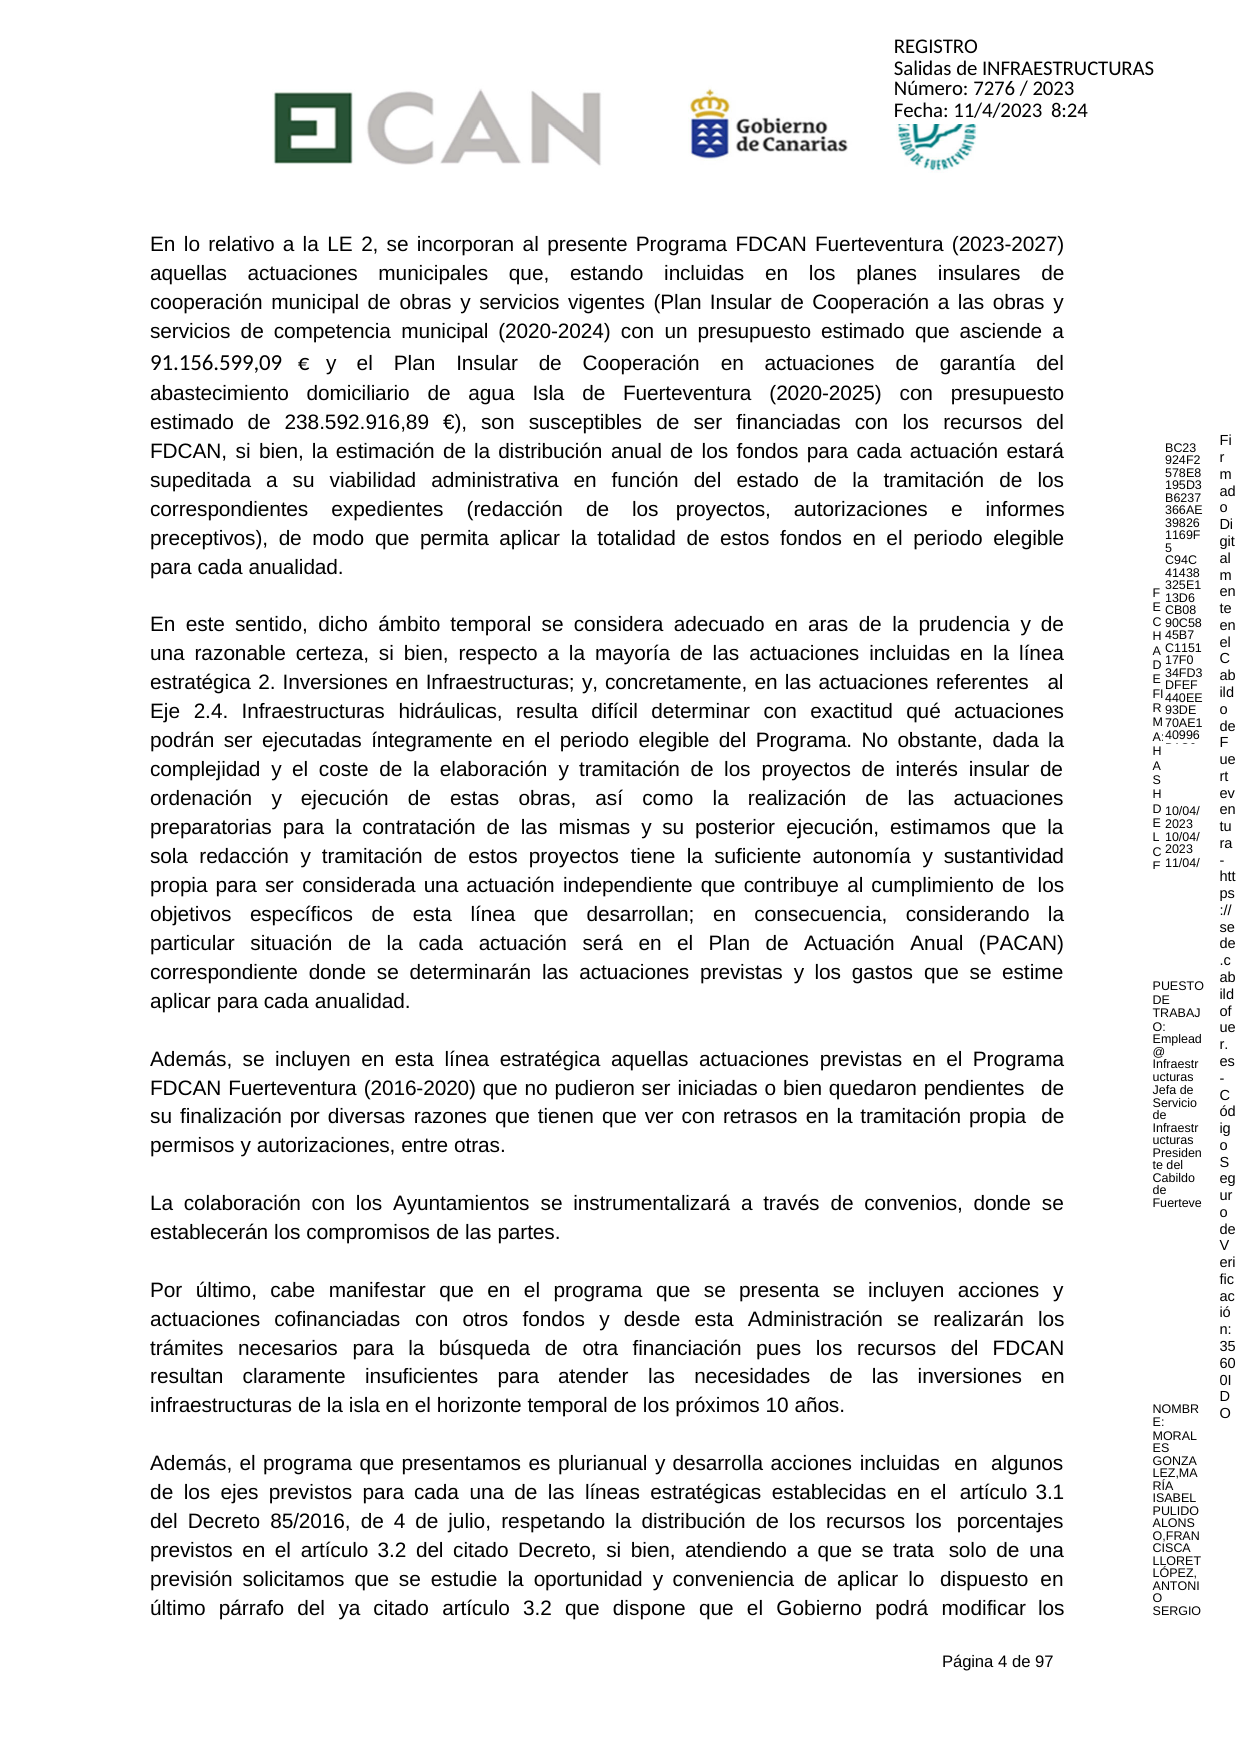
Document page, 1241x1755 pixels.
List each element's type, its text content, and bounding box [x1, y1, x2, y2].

text 10/04/2023 [1165, 831, 1204, 856]
text Por último, cabe manifestar que en el programa que se presenta se incluyen acciones y actuaciones cofinanciadas con otros fondos y desde esta Administración se realizarán los trámites necesarios para la búsqueda de otra financiación pues los recursos del FDCAN resultan claramente insuficientes para atender las necesidades de las inversiones en infraestructuras de la isla en el horizonte temporal de los próximos 10 años. [150, 1277, 1064, 1417]
text En este sentido, dicho ámbito temporal se considera adecuado en aras de la prudencia y de una razonable certeza, si bien, respecto a la mayoría de las actuaciones incluidas en la línea estratégica 2. Inversiones en Infraestructuras; y, concretamente, en las actuaciones referentes al Eje 2.4. Infraestructuras hidráulicas, resulta difícil determinar con exactitud qué actuaciones podrán ser ejecutadas íntegramente en el periodo elegible del Programa. No obstante, dada la complejidad y el coste de la elaboración y tramitación de los proyectos de interés insular de ordenación y ejecución de estas obras, así como la realización de las actuaciones preparatorias para la contratación de las mismas y su posterior ejecución, estimamos que la sola redacción y tramitación de estos proyectos tiene la suficiente autonomía y sustantividad propia para ser considerada una actuación independiente que contribuye al cumplimiento de los objetivos específicos de esta línea que desarrollan; en consecuencia, considerando la particular situación de la cada actuación será en el Plan de Actuación Anual (PACAN) correspondiente donde se determinarán las actuaciones previstas y los gastos que se estime aplicar para cada anualidad. [150, 612, 1064, 1013]
text 11/04/2023 [1165, 856, 1204, 871]
text FECHA DE FIRMA: HASH DEL CERTIFICADO: [1152, 586, 1167, 868]
text Además, se incluyen en esta línea estratégica aquellas actuaciones previstas en el Programa FDCAN Fuerteventura (2016-2020) que no pudieron ser iniciadas o bien quedaron pendientes de su finalización por diversas razones que tienen que ver con retrasos en la tramitación propia de permisos y autorizaciones, entre otras. [150, 1046, 1064, 1157]
text MORALES GONZALEZ,MARÍA ISABEL PULIDO ALONSO,FRANCISCA LLORET LÓPEZ,ANTONIO SERGIO [1152, 1430, 1203, 1618]
text En lo relativo a la LE 2, se incorporan al presente Programa FDCAN Fuerteventura (2023-2027) aquellas actuaciones municipales que, estando incluidas en los planes insulares de cooperación municipal de obras y servicios vigentes (Plan Insular de Cooperación a las obras y servicios de competencia municipal (2020-2024) con un presupuesto estimado que asciende a 91.156.599,09 € y el Plan Insular de Cooperación en actuaciones de garantía del abastecimiento domiciliario de agua Isla de Fuerteventura (2020-2025) con presupuesto estimado de 238.592.916,89 €), son susceptibles de ser financiadas con los recursos del FDCAN, si bien, la estimación de la distribución anual de los fondos para cada actuación estará supeditada a su viabilidad administrativa en función del estado de la tramitación de los correspondientes expedientes (redacción de los proyectos, autorizaciones e informes preceptivos), de modo que permita aplicar la totalidad de estos fondos en el periodo elegible para cada anualidad. [150, 232, 1064, 579]
text BC23924F2578E8195D3B6237366AE398261169F5 C94C41438325E113D6CB0890C5845B7C115117F0 34FD3DFEF440EE93DE70AE140996B1C6668F08F5 [1165, 442, 1203, 743]
text [1150, 1402, 1204, 1629]
text La colaboración con los Ayuntamientos se instrumentalizará a través de convenios, donde se establecerán los compromisos de las partes. [150, 1191, 1064, 1244]
text Emplead@ Infraestructuras [1152, 1034, 1204, 1084]
text Jefa de Servicio de Infraestructuras Presidente del Cabildo de Fuerteventura [1152, 1084, 1203, 1208]
text 10/04/2023 [1165, 804, 1204, 831]
text Firmado Digitalmente en el Cabildo de Fuerteventura - https://sede.cabildofuer.es - Código Seguro de Verificación: 35600IDOC291E37363AC944648A7 [1219, 432, 1236, 1418]
text Además, el programa que presentamos es plurianual y desarrolla acciones incluidas en algunos de los ejes previstos para cada una de las líneas estratégicas establecidas en el artículo 3.1 del Decreto 85/2016, de 4 de julio, respetando la distribución de los recursos los porcentajes previstos en el artículo 3.2 del citado Decreto, si bien, atendiendo a que se trata solo de una previsión solicitamos que se estudie la oportunidad y conveniencia de aplicar lo dispuesto en último párrafo del ya citado artículo 3.2 que dispone que el Gobierno podrá modificar los [150, 1451, 1064, 1620]
text NOMBRE: [1152, 1403, 1204, 1429]
text PUESTO DE TRABAJO: [1152, 980, 1204, 1034]
